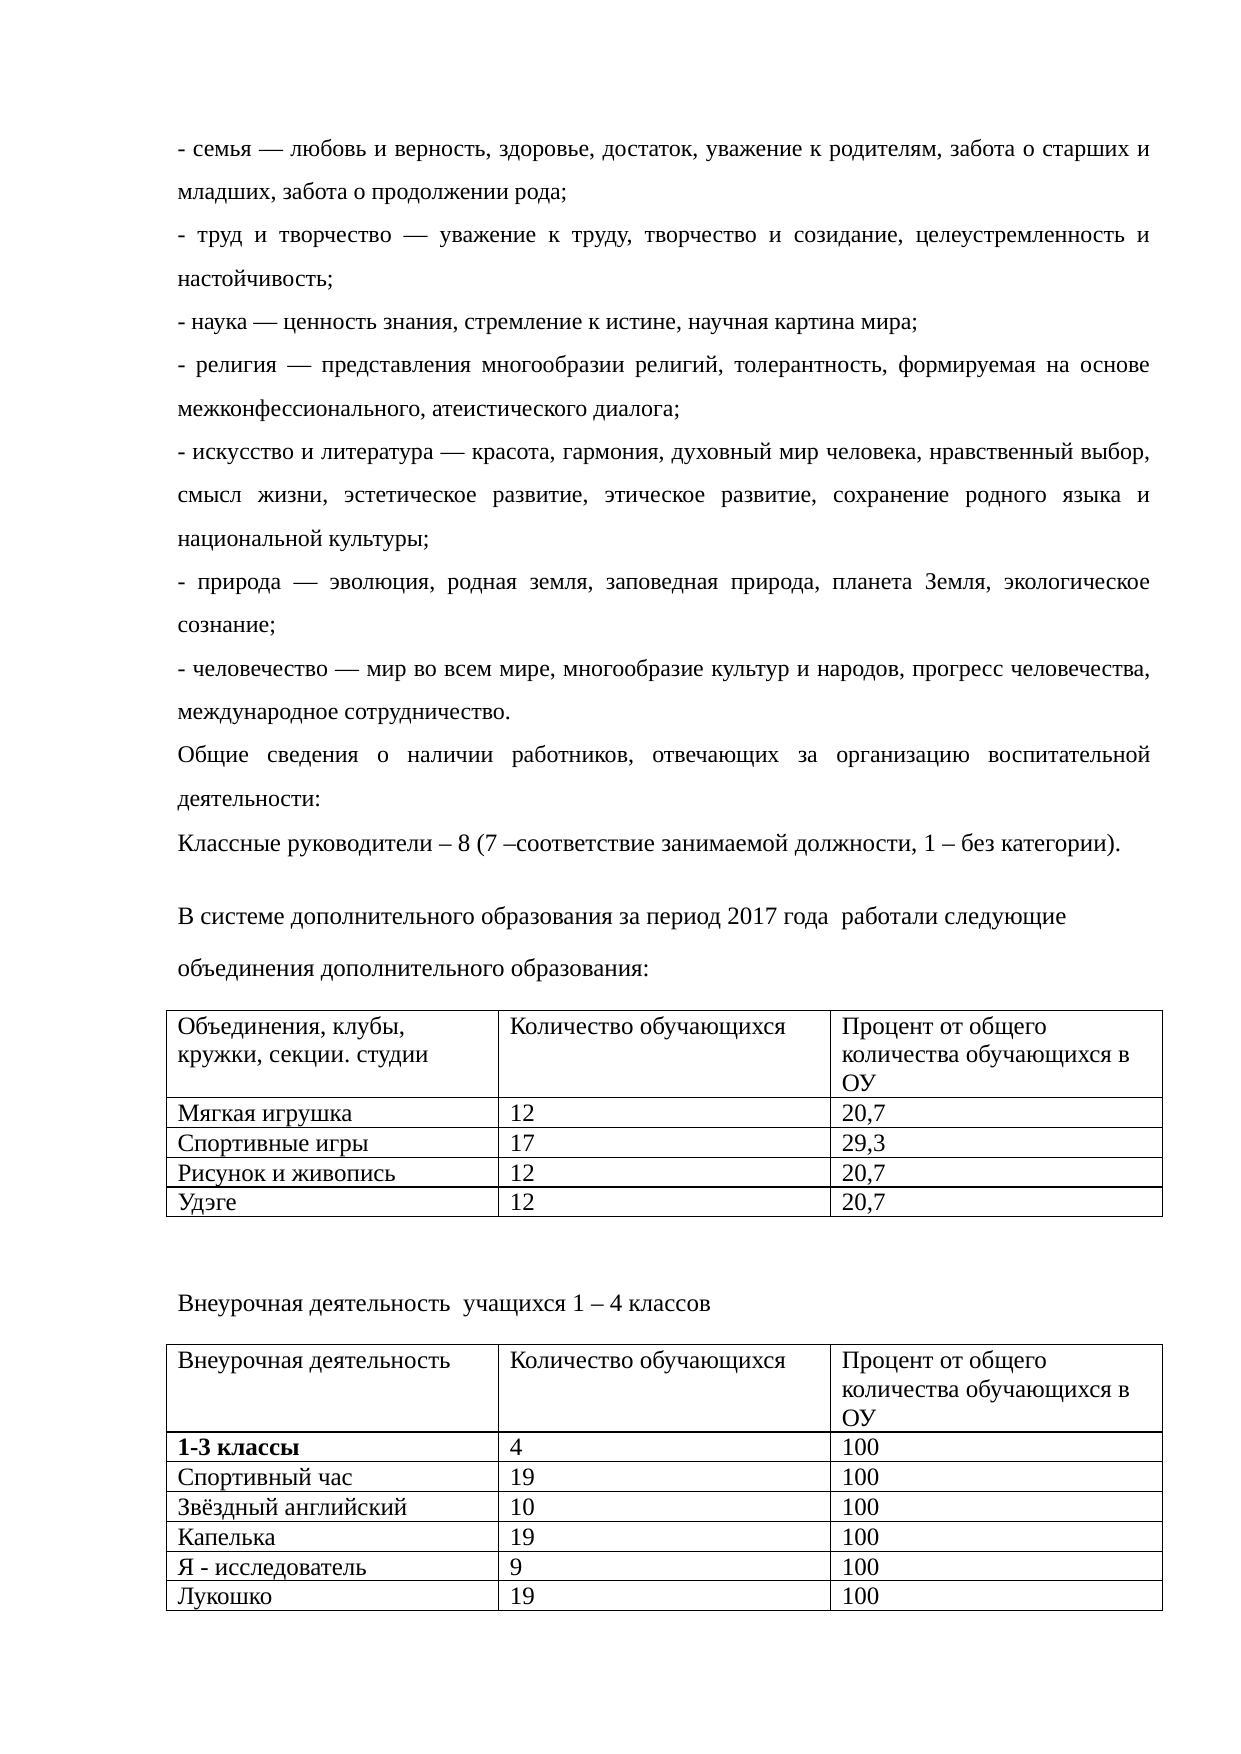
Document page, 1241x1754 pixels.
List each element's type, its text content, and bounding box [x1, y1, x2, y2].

table_cell 19 [499, 1462, 830, 1491]
table_cell 100 [831, 1462, 1162, 1491]
table_cell Спортивные игры [167, 1128, 498, 1157]
table_cell Звёздный английский [167, 1492, 498, 1521]
table_cell 10 [499, 1492, 830, 1521]
text В системе дополнительного образования за период 2017 года работали следующие объединения дополнительного образования: [177, 884, 1152, 982]
table_header Процент от общего количества обучающихся в ОУ [831, 1011, 1162, 1097]
table_cell Мягкая игрушка [167, 1098, 498, 1127]
table_cell Рисунок и живопись [167, 1158, 498, 1186]
table_cell 19 [499, 1581, 830, 1610]
table_header Внеурочная деятельность [167, 1345, 498, 1431]
table_cell 20,7 [831, 1098, 1162, 1127]
text - человечество — мир во всем мире, многообразие культур и народов, прогресс человечества, международное сотрудничество. [177, 638, 1152, 725]
text - семья — любовь и верность, здоровье, достаток, уважение к родителям, забота о старших и младших, забота о продолжении рода; [177, 118, 1152, 205]
table_cell 100 [831, 1522, 1162, 1551]
table_cell 4 [499, 1433, 830, 1461]
table_cell 100 [831, 1552, 1162, 1580]
table_header Количество обучающихся [499, 1011, 830, 1097]
text Общие сведения о наличии работников, отвечающих за организацию воспитательной деятельности: [177, 725, 1152, 811]
text - религия — представления многообразии религий, толерантность, формируемая на основе межконфессионального, атеистического диалога; [177, 335, 1152, 421]
table_header Процент от общего количества обучающихся в ОУ [831, 1345, 1162, 1431]
table_cell 100 [831, 1581, 1162, 1610]
table_cell Капелька [167, 1522, 498, 1551]
text - труд и творчество — уважение к труду, творчество и созидание, целеустремленность и настойчивость; [177, 205, 1152, 291]
table_cell Лукошко [167, 1581, 498, 1610]
text Внеурочная деятельность учащихся 1 – 4 классов [177, 1271, 1152, 1316]
text Классные руководители – 8 (7 –соответствие занимаемой должности, 1 – без категории). [177, 811, 1152, 857]
table_header Объединения, клубы, кружки, секции. студии [167, 1011, 498, 1097]
table_cell 100 [831, 1433, 1162, 1461]
table_cell 20,7 [831, 1158, 1162, 1186]
table_header Количество обучающихся [499, 1345, 830, 1431]
table_cell Я - исследователь [167, 1552, 498, 1580]
text - наука — ценность знания, стремление к истине, научная картина мира; [177, 291, 1152, 335]
table_cell 19 [499, 1522, 830, 1551]
table_cell 12 [499, 1158, 830, 1186]
text - природа — эволюция, родная земля, заповедная природа, планета Земля, экологическое сознание; [177, 551, 1152, 638]
table_cell 12 [499, 1098, 830, 1127]
table_cell 20,7 [831, 1188, 1162, 1216]
table_cell 9 [499, 1552, 830, 1580]
table_cell 29,3 [831, 1128, 1162, 1157]
table_cell 17 [499, 1128, 830, 1157]
text - искусство и литература — красота, гармония, духовный мир человека, нравственный выбор, смысл жизни, эстетическое развитие, этическое развитие, сохранение родного языка и национальной культуры; [177, 421, 1152, 551]
table_cell Удэге [167, 1188, 498, 1216]
table_cell Спортивный час [167, 1462, 498, 1491]
table_cell 1-3 классы [167, 1433, 498, 1461]
table_cell 100 [831, 1492, 1162, 1521]
table_cell 12 [499, 1188, 830, 1216]
